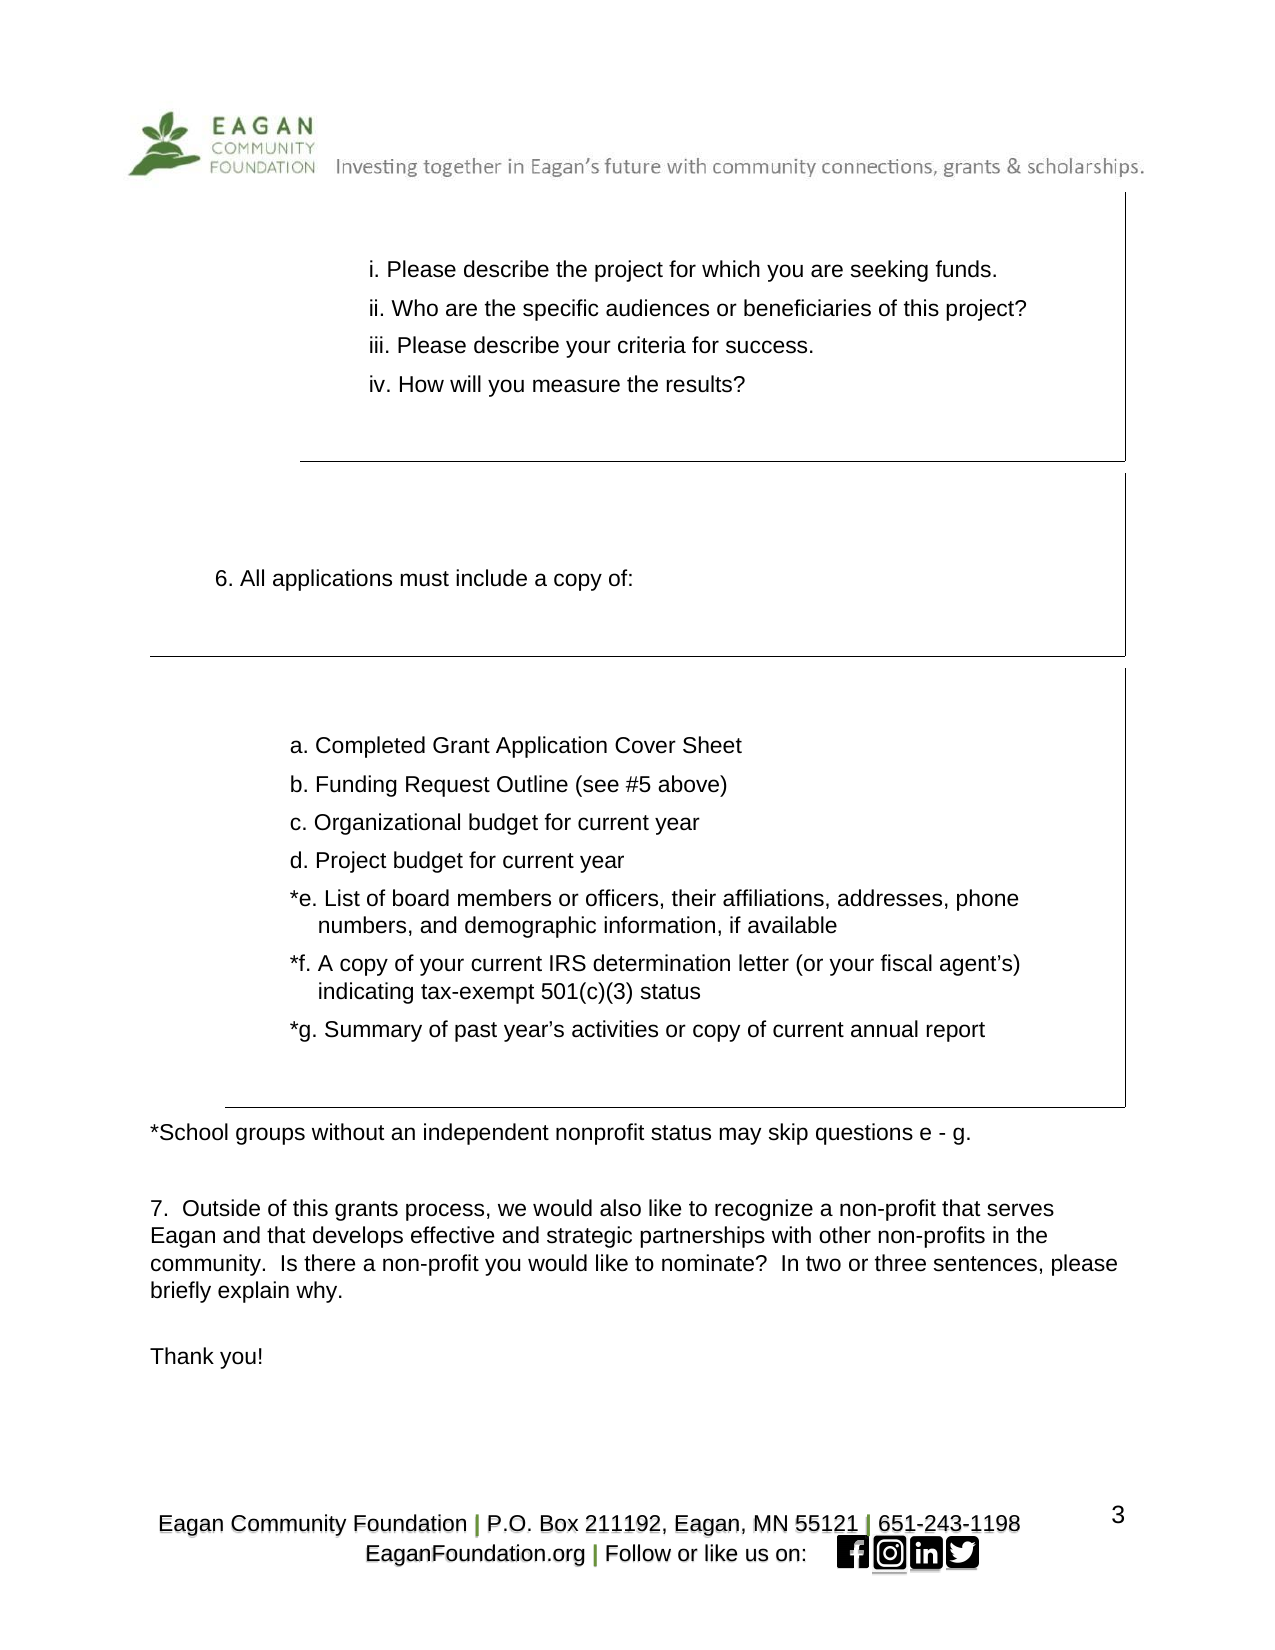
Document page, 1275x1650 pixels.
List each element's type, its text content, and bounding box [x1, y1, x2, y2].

text *g. Summary of past year’s activities or copy of current annual report [225, 951, 1125, 1107]
text c. Organizational budget for current year [225, 744, 1125, 782]
text i. Please describe the project for which you are seeking funds. [300, 192, 1125, 230]
text Thank you! [150, 1343, 1125, 1369]
text *e. List of board members or officers, their affiliations, addresses, phone numbers, and demographic information, if available [225, 820, 1125, 886]
text iv. How will you measure the results? [300, 306, 1125, 461]
text ii. Who are the specific audiences or beneficiaries of this project? [300, 230, 1125, 268]
text a. Completed Grant Application Cover Sheet [225, 668, 1125, 706]
text *School groups without an independent nonprofit status may skip questions e - g. [150, 1118, 1125, 1145]
text b. Funding Request Outline (see #5 above) [225, 706, 1125, 744]
text 6. All applications must include a copy of: [150, 473, 1125, 656]
text d. Project budget for current year [225, 782, 1125, 820]
text iii. Please describe your criteria for success. [300, 268, 1125, 306]
text *f. A copy of your current IRS determination letter (or your fiscal agent’s) indicating tax-exempt 501(c)(3) status [225, 886, 1125, 951]
text 7. Outside of this grants process, we would also like to recognize a non-profit that serves Eagan and that develops effective and strategic partnerships with other non-profits in the community. Is there a non-profit you would like to nominate? In two or three sentences, please briefly explain why. [150, 1194, 1125, 1331]
